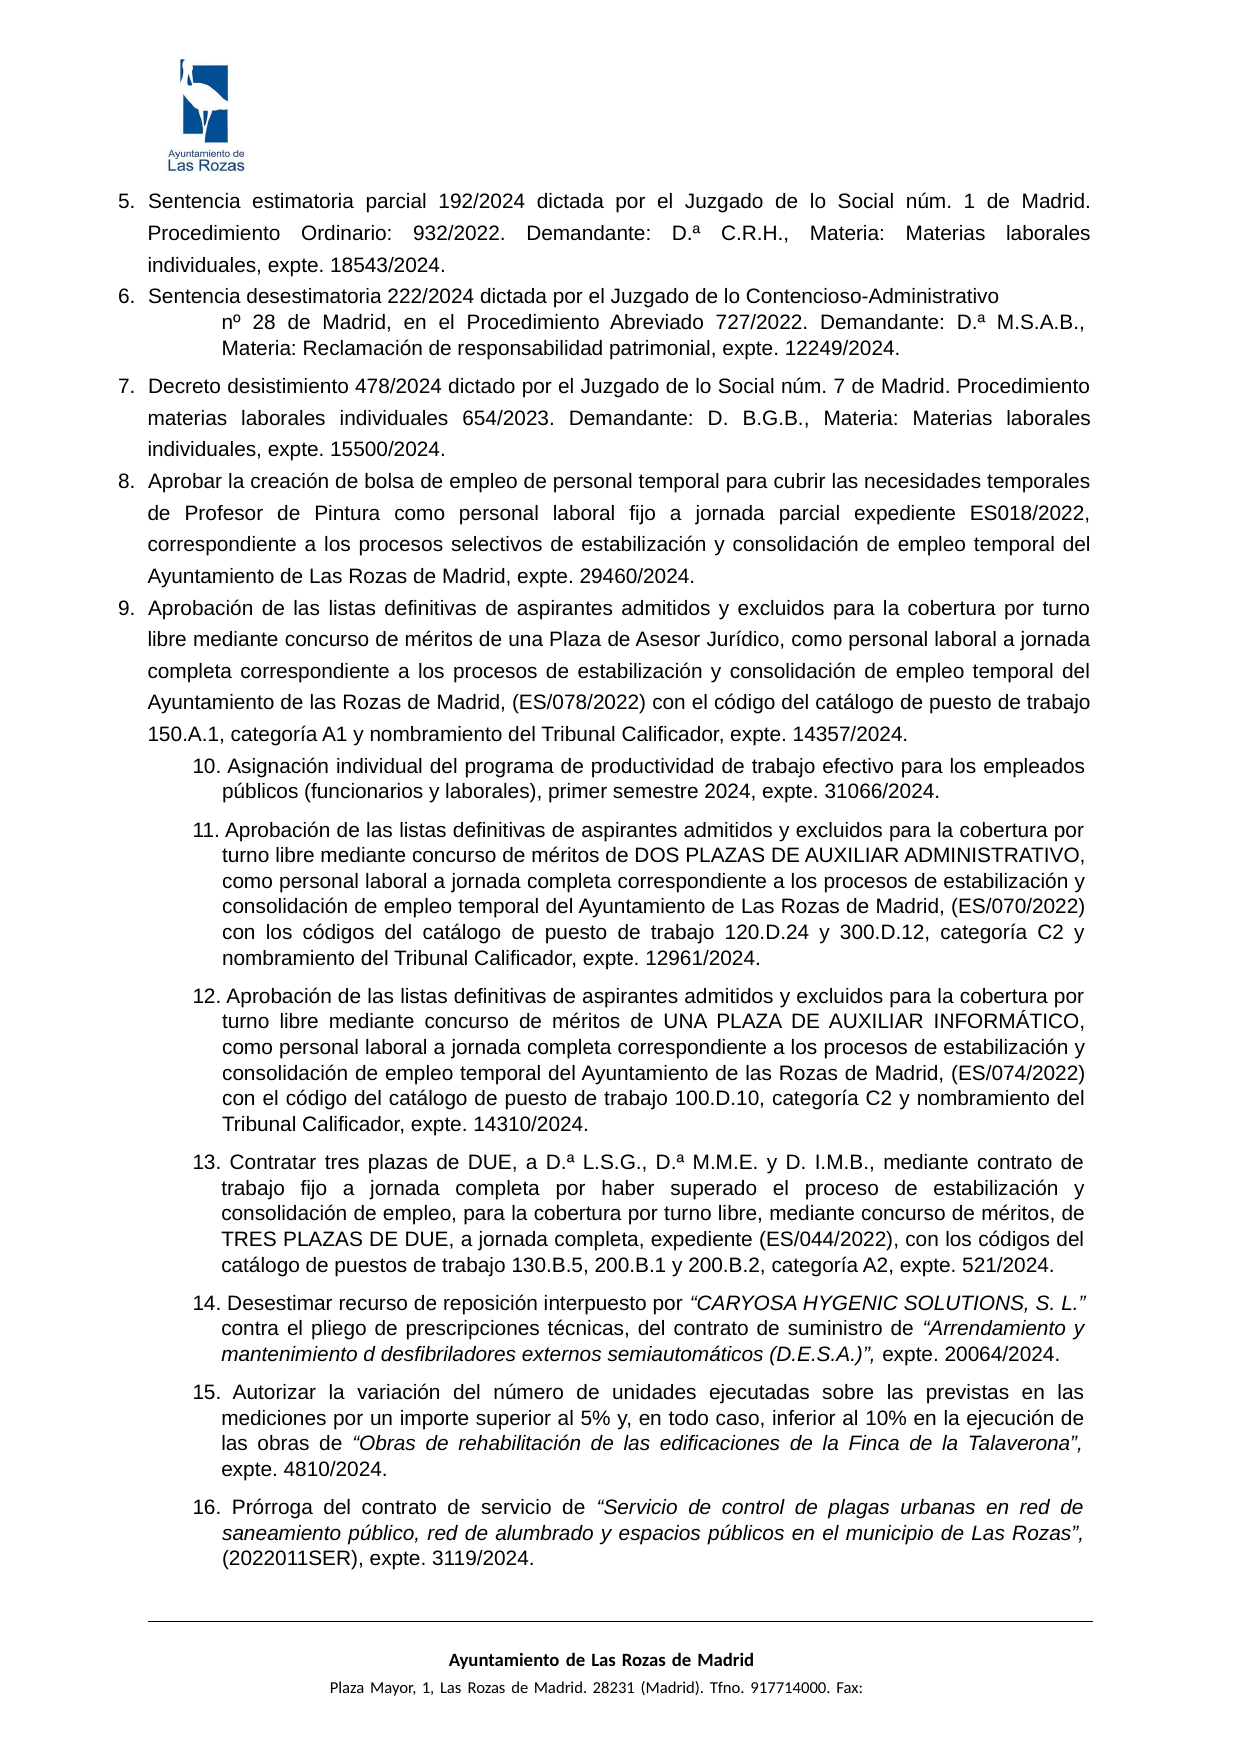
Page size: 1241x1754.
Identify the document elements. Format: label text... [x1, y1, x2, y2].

list Sentencia estimatoria parcial 192/2024 dictada por el Juzgado de lo Social núm. 1 de Madrid. Procedimiento Ordinario: 932/2022. Demandante: D.ª C.R.H., Materia: Materias laborales individuales, expte. 18543/2024. [118, 189, 1092, 276]
text 11. Aprobación de las listas definitivas de aspirantes admitidos y excluidos para la cobertura por turno libre mediante concurso de méritos de DOS PLAZAS DE AUXILIAR ADMINISTRATIVO, como personal laboral a jornada completa correspondiente a los procesos de estabilización y consolidación de empleo temporal del Ayuntamiento de Las Rozas de Madrid, (ES/070/2022) con los códigos del catálogo de puesto de trabajo 120.D.24 y 300.D.12, categoría C2 y nombramiento del Tribunal Calificador, expte. 12961/2024. [192, 817, 1086, 969]
text 14. Desestimar recurso de reposición interpuesto por “CARYOSA HYGENIC SOLUTIONS, S. L.” contra el pliego de prescripciones técnicas, del contrato de suministro de “Arrendamiento y mantenimiento d desfibriladores externos semiautomáticos (D.E.S.A.)”, expte. 20064/2024. [192, 1291, 1086, 1366]
text 10. Asignación individual del programa de productividad de trabajo efectivo para los empleados públicos (funcionarios y laborales), primer semestre 2024, expte. 31066/2024. [192, 754, 1086, 803]
list Aprobar la creación de bolsa de empleo de personal temporal para cubrir las necesidades temporales de Profesor de Pintura como personal laboral fijo a jornada parcial expediente ES018/2022, correspondiente a los procesos selectivos de estabilización y consolidación de empleo temporal del Ayuntamiento de Las Rozas de Madrid, expte. 29460/2024. [118, 469, 1092, 588]
text nº 28 de Madrid, en el Procedimiento Abreviado 727/2022. Demandante: D.ª M.S.A.B., Materia: Reclamación de responsabilidad patrimonial, expte. 12249/2024. [221, 310, 1086, 360]
text 12. Aprobación de las listas definitivas de aspirantes admitidos y excluidos para la cobertura por turno libre mediante concurso de méritos de UNA PLAZA DE AUXILIAR INFORMÁTICO, como personal laboral a jornada completa correspondiente a los procesos de estabilización y consolidación de empleo temporal del Ayuntamiento de las Rozas de Madrid, (ES/074/2022) con el código del catálogo de puesto de trabajo 100.D.10, categoría C2 y nombramiento del Tribunal Calificador, expte. 14310/2024. [192, 984, 1086, 1136]
text 15. Autorizar la variación del número de unidades ejecutadas sobre las previstas en las mediciones por un importe superior al 5% y, en todo caso, inferior al 10% en la ejecución de las obras de “Obras de rehabilitación de las edificaciones de la Finca de la Talaverona”, expte. 4810/2024. [192, 1380, 1086, 1481]
list Aprobación de las listas definitivas de aspirantes admitidos y excluidos para la cobertura por turno libre mediante concurso de méritos de una Plaza de Asesor Jurídico, como personal laboral a jornada completa correspondiente a los procesos de estabilización y consolidación de empleo temporal del Ayuntamiento de las Rozas de Madrid, (ES/078/2022) con el código del catálogo de puesto de trabajo 150.A.1, categoría A1 y nombramiento del Tribunal Calificador, expte. 14357/2024. [118, 596, 1092, 746]
text 13. Contratar tres plazas de DUE, a D.ª L.S.G., D.ª M.M.E. y D. I.M.B., mediante contrato de trabajo fijo a jornada completa por haber superado el proceso de estabilización y consolidación de empleo, para la cobertura por turno libre, mediante concurso de méritos, de TRES PLAZAS DE DUE, a jornada completa, expediente (ES/044/2022), con los códigos del catálogo de puestos de trabajo 130.B.5, 200.B.1 y 200.B.2, categoría A2, expte. 521/2024. [192, 1150, 1086, 1276]
list Decreto desistimiento 478/2024 dictado por el Juzgado de lo Social núm. 7 de Madrid. Procedimiento materias laborales individuales 654/2023. Demandante: D. B.G.B., Materia: Materias laborales individuales, expte. 15500/2024. [118, 374, 1092, 461]
list Sentencia desestimatoria 222/2024 dictada por el Juzgado de lo Contencioso-Administrativo [118, 284, 1092, 308]
text 16. Prórroga del contrato de servicio de “Servicio de control de plagas urbanas en red de saneamiento público, red de alumbrado y espacios públicos en el municipio de Las Rozas”, (2022011SER), expte. 3119/2024. [192, 1495, 1086, 1570]
